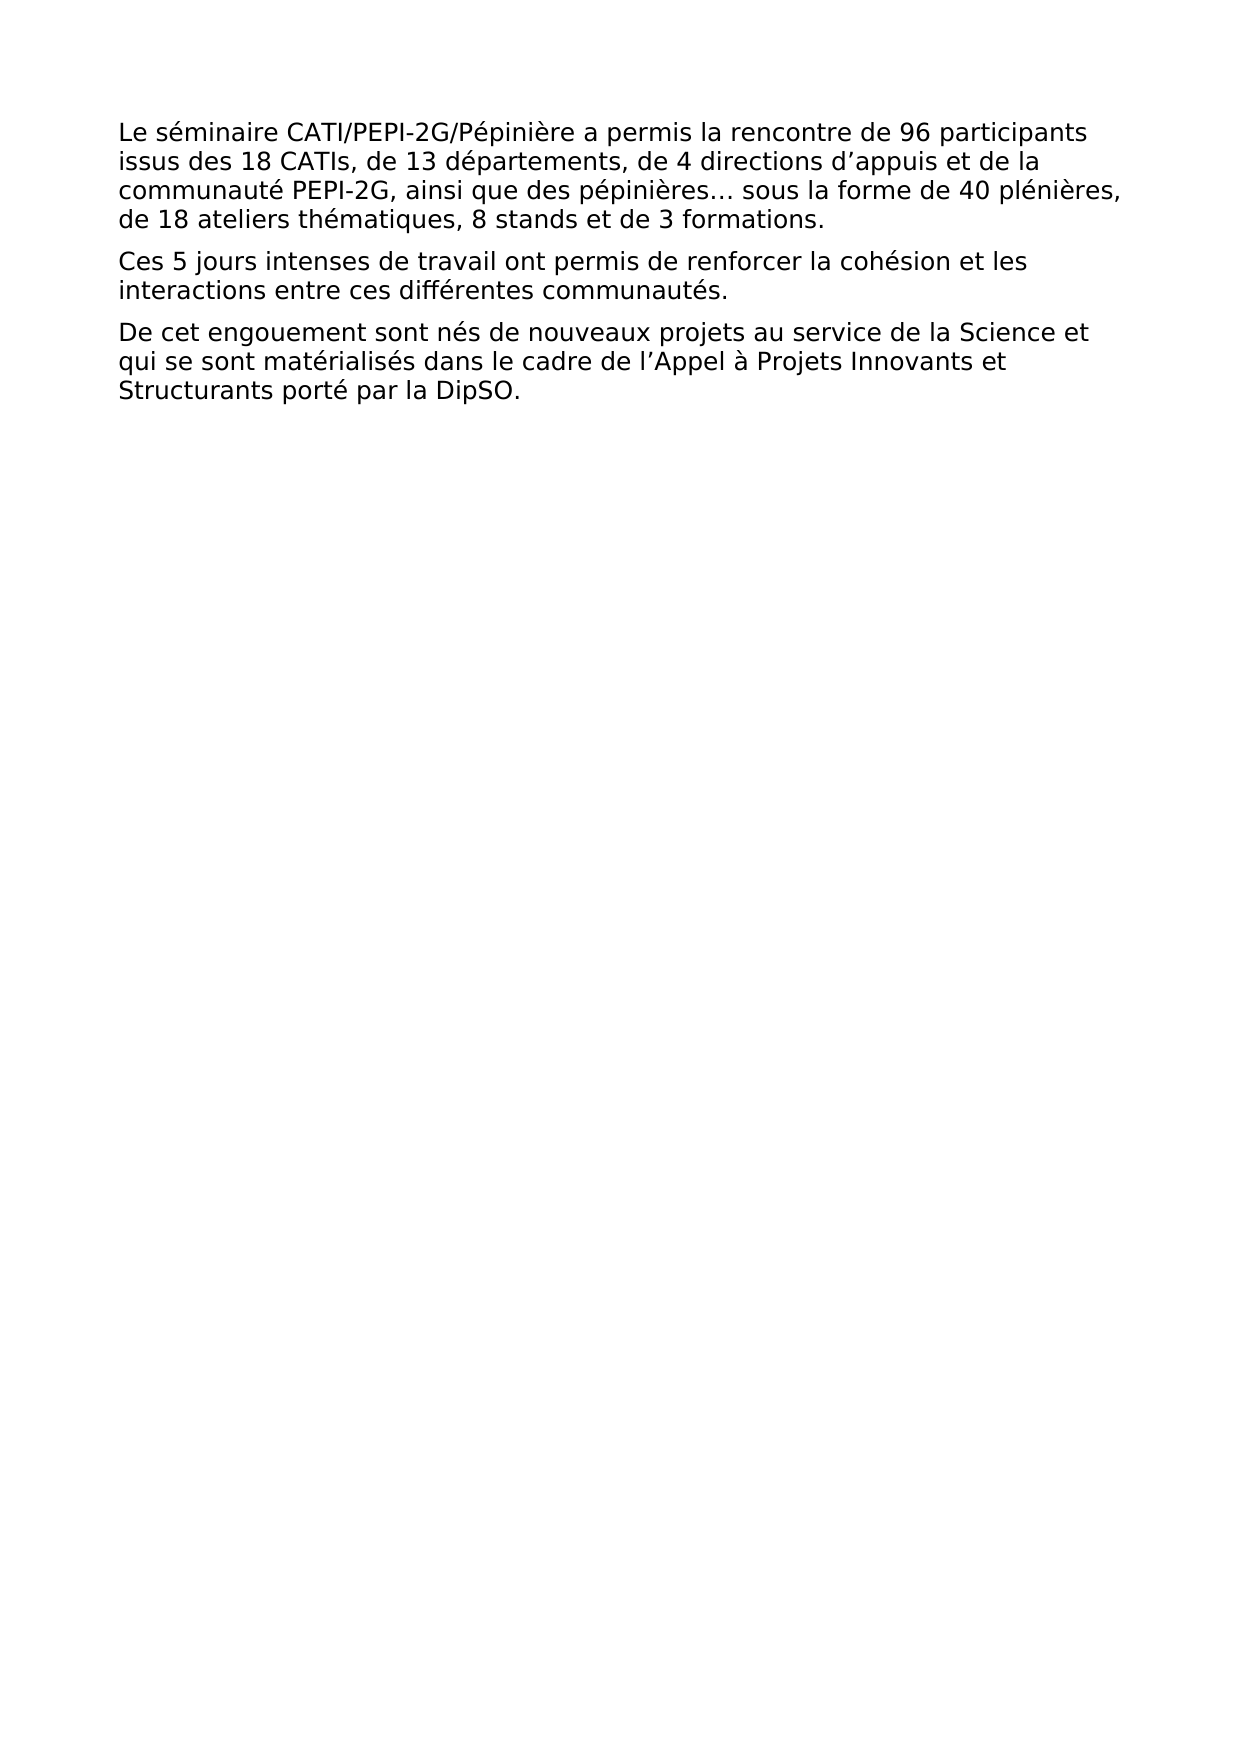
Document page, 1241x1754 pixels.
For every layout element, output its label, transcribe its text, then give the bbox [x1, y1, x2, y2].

text Ces 5 jours intenses de travail ont permis de renforcer la cohésion et les interactions entre ces différentes communautés. [118, 247, 1122, 306]
text Le séminaire CATI/PEPI-2G/Pépinière a permis la rencontre de 96 participants issus des 18 CATIs, de 13 départements, de 4 directions d’appuis et de la communauté PEPI-2G, ainsi que des pépinières… sous la forme de 40 plénières, de 18 ateliers thématiques, 8 stands et de 3 formations. [118, 118, 1122, 235]
text De cet engouement sont nés de nouveaux projets au service de la Science et qui se sont matérialisés dans le cadre de l’Appel à Projets Innovants et Structurants porté par la DipSO. [118, 318, 1122, 406]
